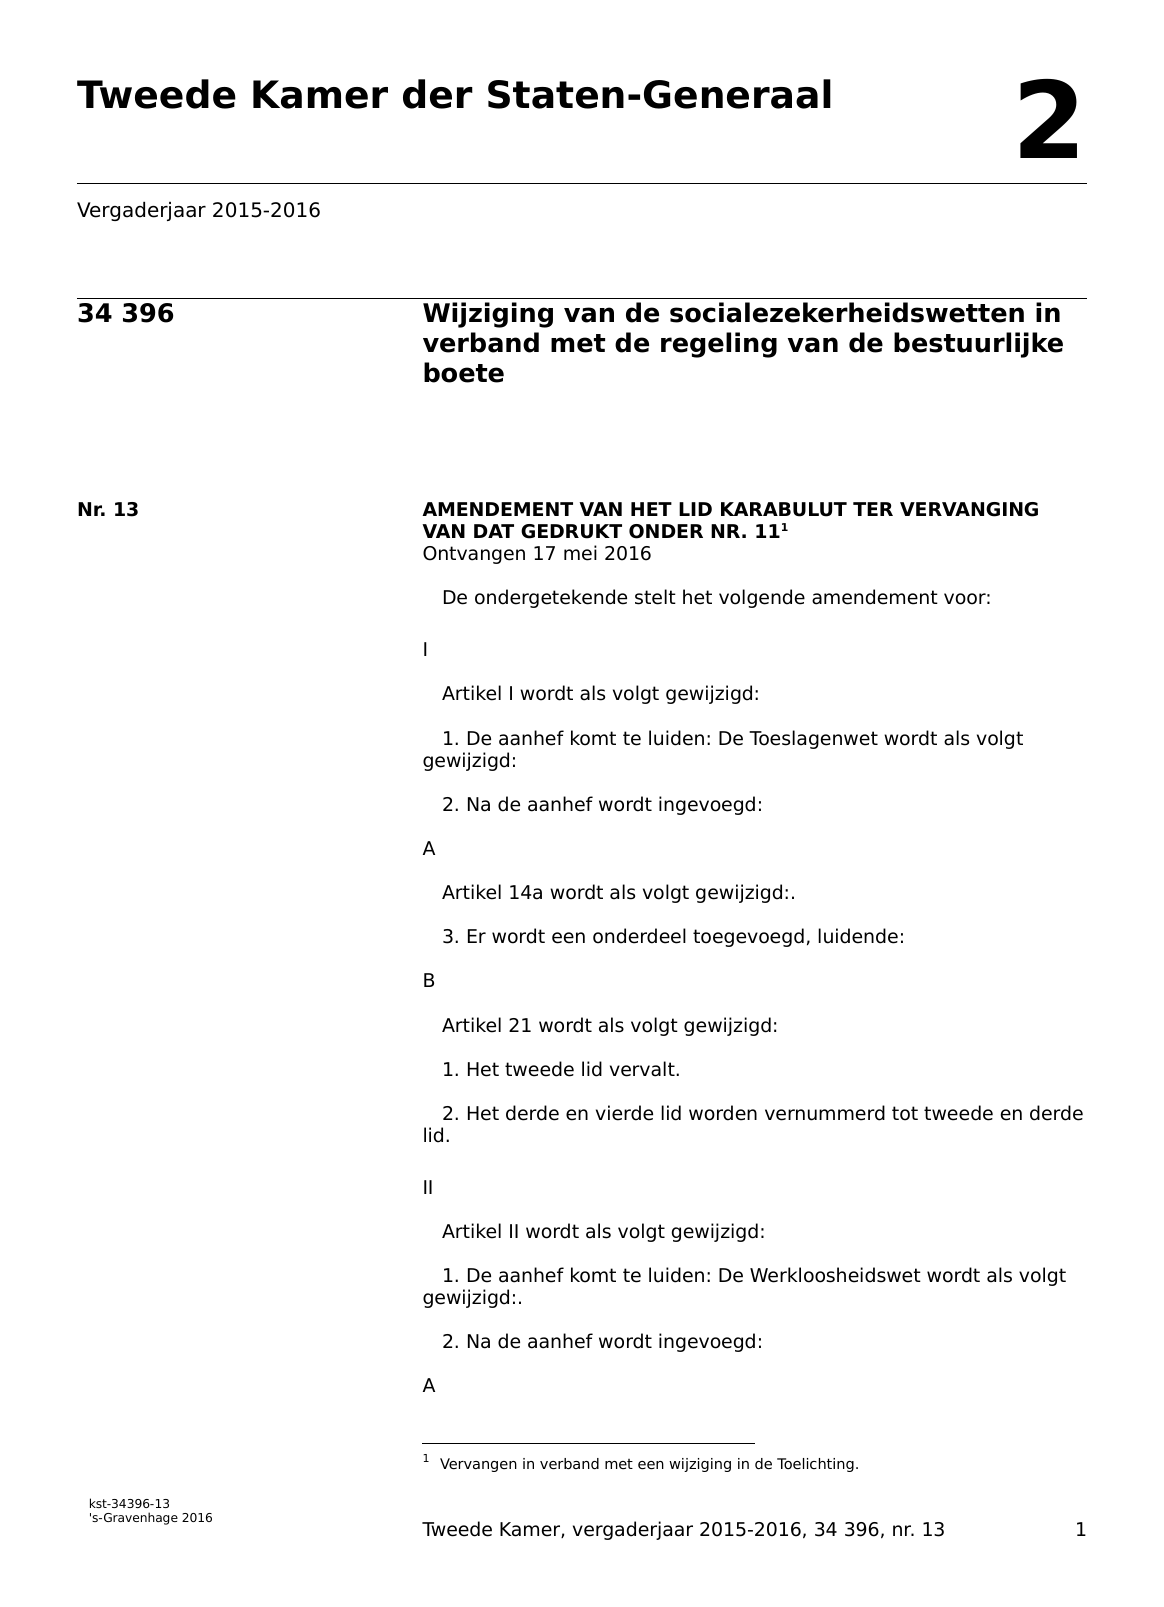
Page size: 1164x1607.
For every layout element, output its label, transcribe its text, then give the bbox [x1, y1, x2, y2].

table_cell Vergaderjaar 2015-2016 [77, 184, 1087, 298]
text 1. De aanhef komt te luiden: De Toeslagenwet wordt als volgt gewijzigd: [422, 727, 1087, 771]
text Artikel I wordt als volgt gewijzigd: [422, 683, 1087, 705]
text kst-34396-13 [88, 1497, 323, 1511]
subtitle II [422, 1177, 1087, 1199]
table_header Tweede Kamer der Staten-Generaal [77, 59, 886, 183]
table_header 2 [886, 59, 1087, 183]
text Vervangen in verband met een wijziging in de Toelichting. [422, 1452, 1087, 1474]
text 1. De aanhef komt te luiden: De Werkloosheidswet wordt als volgt gewijzigd:. [422, 1265, 1087, 1309]
text Artikel II wordt als volgt gewijzigd: [422, 1221, 1087, 1243]
text 2. Na de aanhef wordt ingevoegd: [422, 1331, 1087, 1353]
subtitle I [422, 639, 1087, 661]
text 's-Gravenhage 2016 [88, 1511, 323, 1525]
text A [422, 1375, 1087, 1397]
text Artikel 14a wordt als volgt gewijzigd:. [422, 882, 1087, 904]
text Artikel 21 wordt als volgt gewijzigd: [422, 1014, 1087, 1036]
subtitle Nr. 13 AMENDEMENT VAN HET LID KARABULUT TER VERVANGING VAN DAT GEDRUKT ONDER NR. 11 [77, 499, 1087, 543]
text De ondergetekende stelt het volgende amendement voor: [422, 587, 1087, 609]
text Ontvangen 17 mei 2016 [422, 543, 1087, 565]
text B [422, 970, 1087, 992]
text 3. Er wordt een onderdeel toegevoegd, luidende: [422, 926, 1087, 948]
text 2. Het derde en vierde lid worden vernummerd tot tweede en derde lid. [422, 1103, 1087, 1147]
text 1. Het tweede lid vervalt. [422, 1059, 1087, 1081]
text A [422, 838, 1087, 860]
text 2. Na de aanhef wordt ingevoegd: [422, 794, 1087, 816]
subtitle 34 396 Wijziging van de socialezekerheidswetten in verband met de regeling van de bestuurlijke boete [77, 299, 1087, 388]
